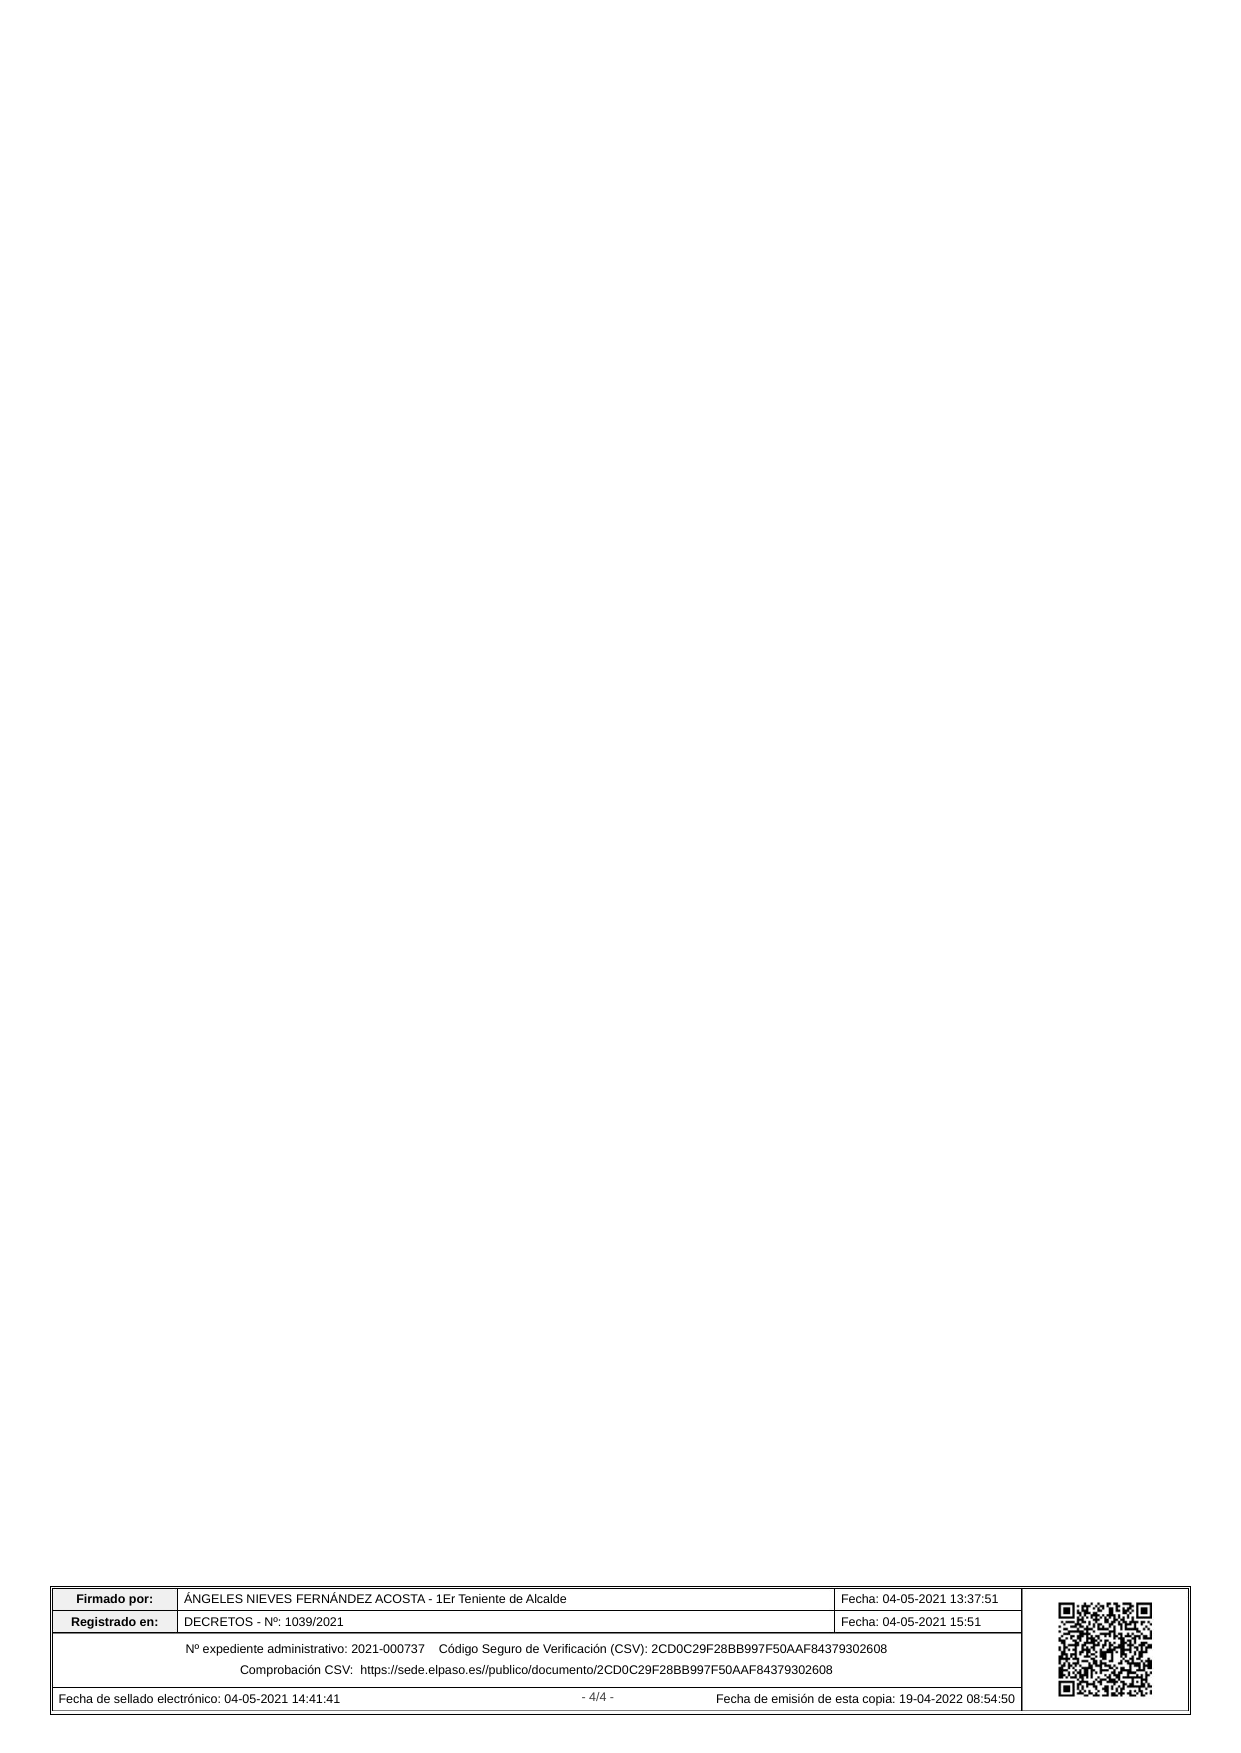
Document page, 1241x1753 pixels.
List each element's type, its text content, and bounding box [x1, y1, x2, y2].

text Fecha de emisión de esta copia: 19-04-2022 08:54:50 [716, 1692, 1040, 1706]
text Registrado en: [71, 1615, 177, 1629]
text Firmado por: [76, 1593, 172, 1607]
text ÁNGELES NIEVES FERNÁNDEZ ACOSTA - 1Er Teniente de Alcalde [184, 1593, 596, 1607]
text Comprobación CSV: https://sede.elpaso.es//publico/documento/2CD0C29F28BB997F50AAF84379302608 [240, 1663, 913, 1677]
picture [51, 1587, 1190, 1714]
text - 4/4 - [581, 1691, 633, 1705]
text Fecha: 04-05-2021 15:51 [841, 1615, 1022, 1629]
text Fecha: 04-05-2021 13:37:51 [841, 1593, 1022, 1607]
text DECRETOS - Nº: 1039/2021 [184, 1615, 596, 1629]
text Fecha de sellado electrónico: 04-05-2021 14:41:41 [58, 1692, 365, 1706]
text Nº expediente administrativo: 2021-000737 Código Seguro de Verificación (CSV): 2CD0C29F28BB997F50AAF84379302608 [185, 1642, 913, 1656]
